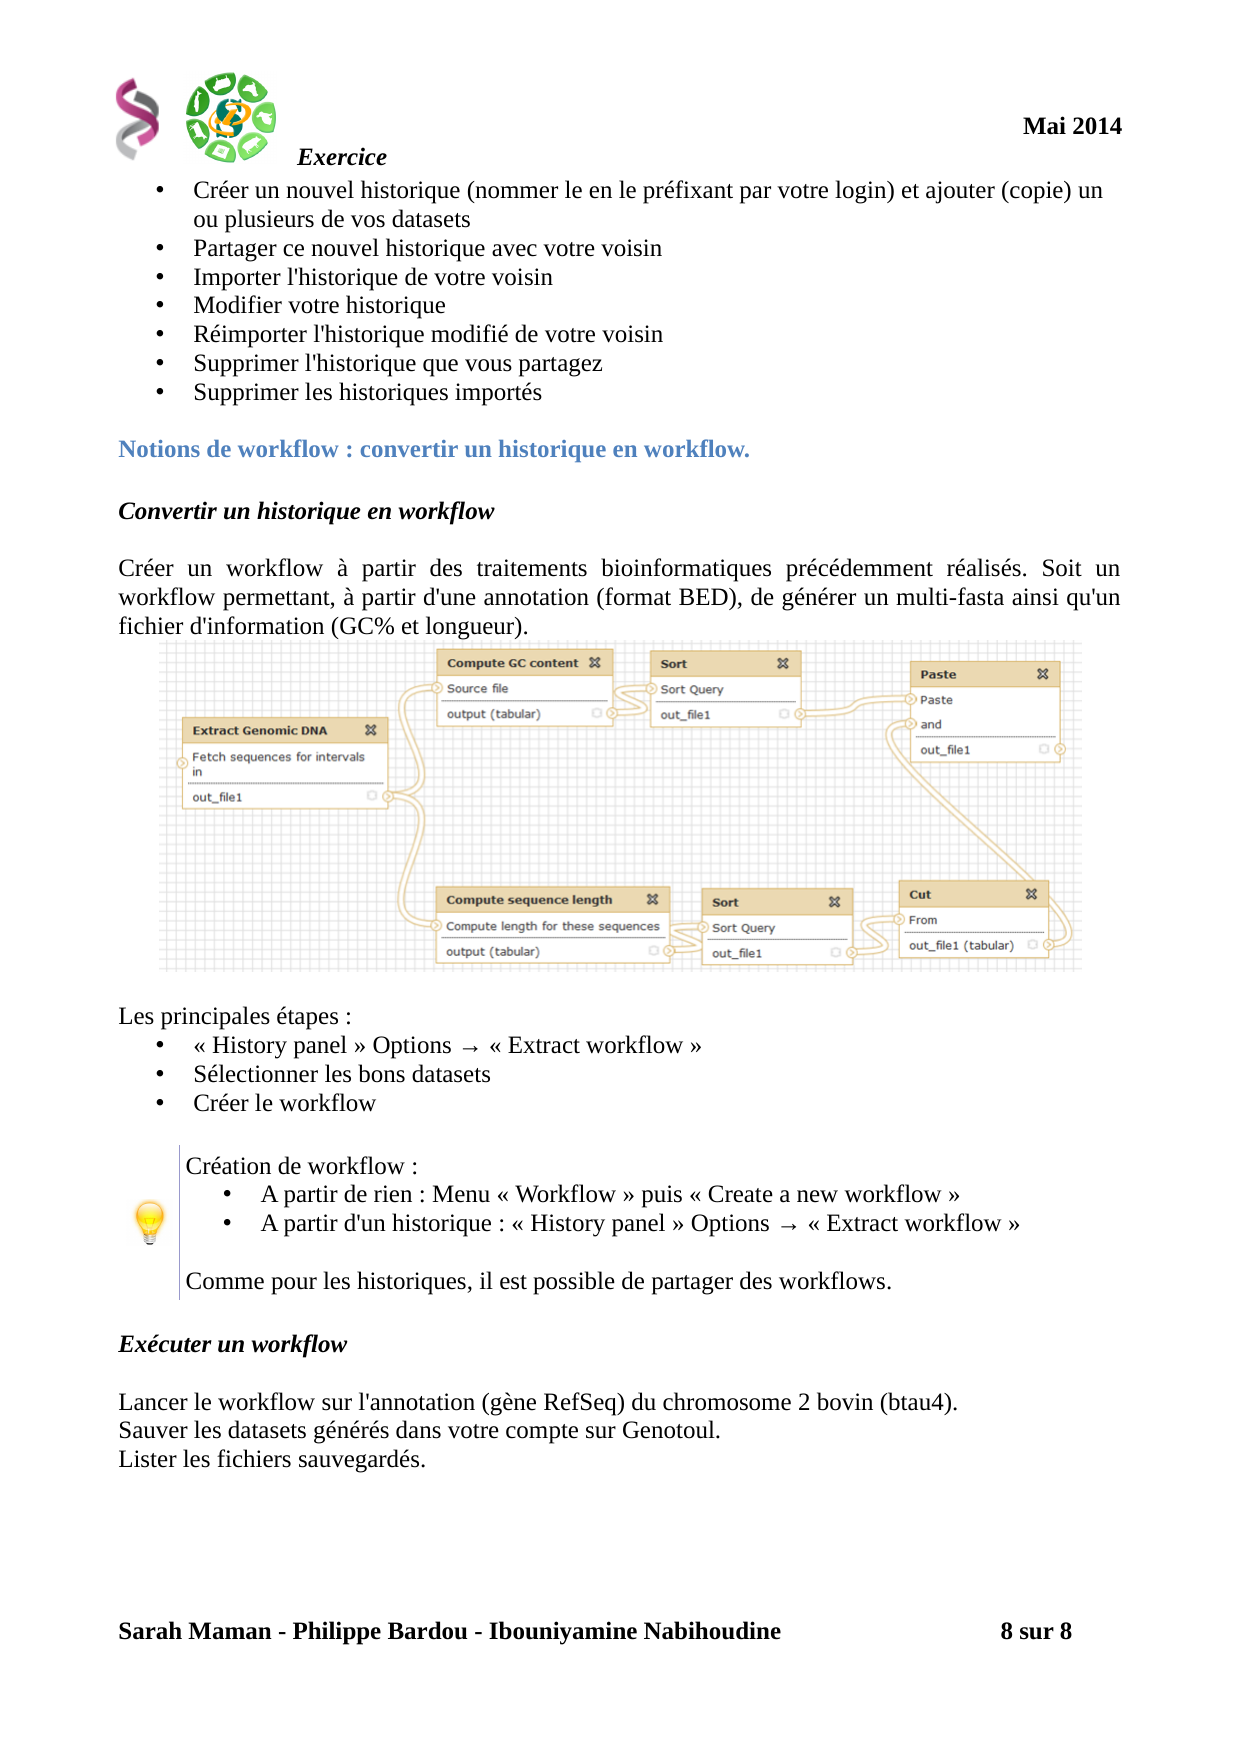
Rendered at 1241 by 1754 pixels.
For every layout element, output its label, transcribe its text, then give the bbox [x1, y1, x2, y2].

text Lancer le workflow sur l'annotation (gène RefSeq) du chromosome 2 bovin (btau4). [118, 1387, 1122, 1415]
text Sauver les datasets générés dans votre compte sur Genotoul. [118, 1415, 1122, 1444]
table_header Création de workflow : A partir de rien : Menu « Workflow » puis « Create a new workflow » A partir d'un historique : « History panel » Options → « Extract workflow » Comme pour les historiques, il est possible de partager des workflows. [180, 1145, 1123, 1300]
picture [183, 71, 277, 164]
list Supprimer l'historique que vous partagez [156, 348, 1122, 377]
text Les principales étapes : [118, 1001, 1122, 1030]
text Créer un workflow à partir des traitements bioinformatiques précédemment réalisés. Soit un workflow permettant, à partir d'une annotation (format BED), de générer un multi-fasta ainsi qu'un fichier d'information (GC% et longueur). [118, 553, 1122, 640]
list Modifier votre historique [156, 290, 1122, 319]
list Supprimer les historiques importés [156, 377, 1122, 405]
list Créer le workflow [156, 1088, 1122, 1116]
list Créer un nouvel historique (nommer le en le préfixant par votre login) et ajouter (copie) un ou plusieurs de vos datasets [156, 175, 1122, 233]
list Sélectionner les bons datasets [156, 1059, 1122, 1088]
subtitle Exercice [118, 142, 1122, 171]
list Partager ce nouvel historique avec votre voisin [156, 233, 1122, 262]
text Exécuter un workflow [118, 1329, 1122, 1358]
list Réimporter l'historique modifié de votre voisin [156, 319, 1122, 348]
picture [158, 639, 1083, 973]
picture [110, 74, 165, 167]
text Convertir un historique en workflow [118, 496, 1122, 525]
subtitle Notions de workflow : convertir un historique en workflow. [118, 434, 1122, 463]
list « History panel » Options → « Extract workflow » [156, 1030, 1122, 1059]
picture [126, 1199, 173, 1246]
text Lister les fichiers sauvegardés. [118, 1444, 1122, 1473]
table_header [120, 1145, 179, 1300]
list Importer l'historique de votre voisin [156, 262, 1122, 290]
